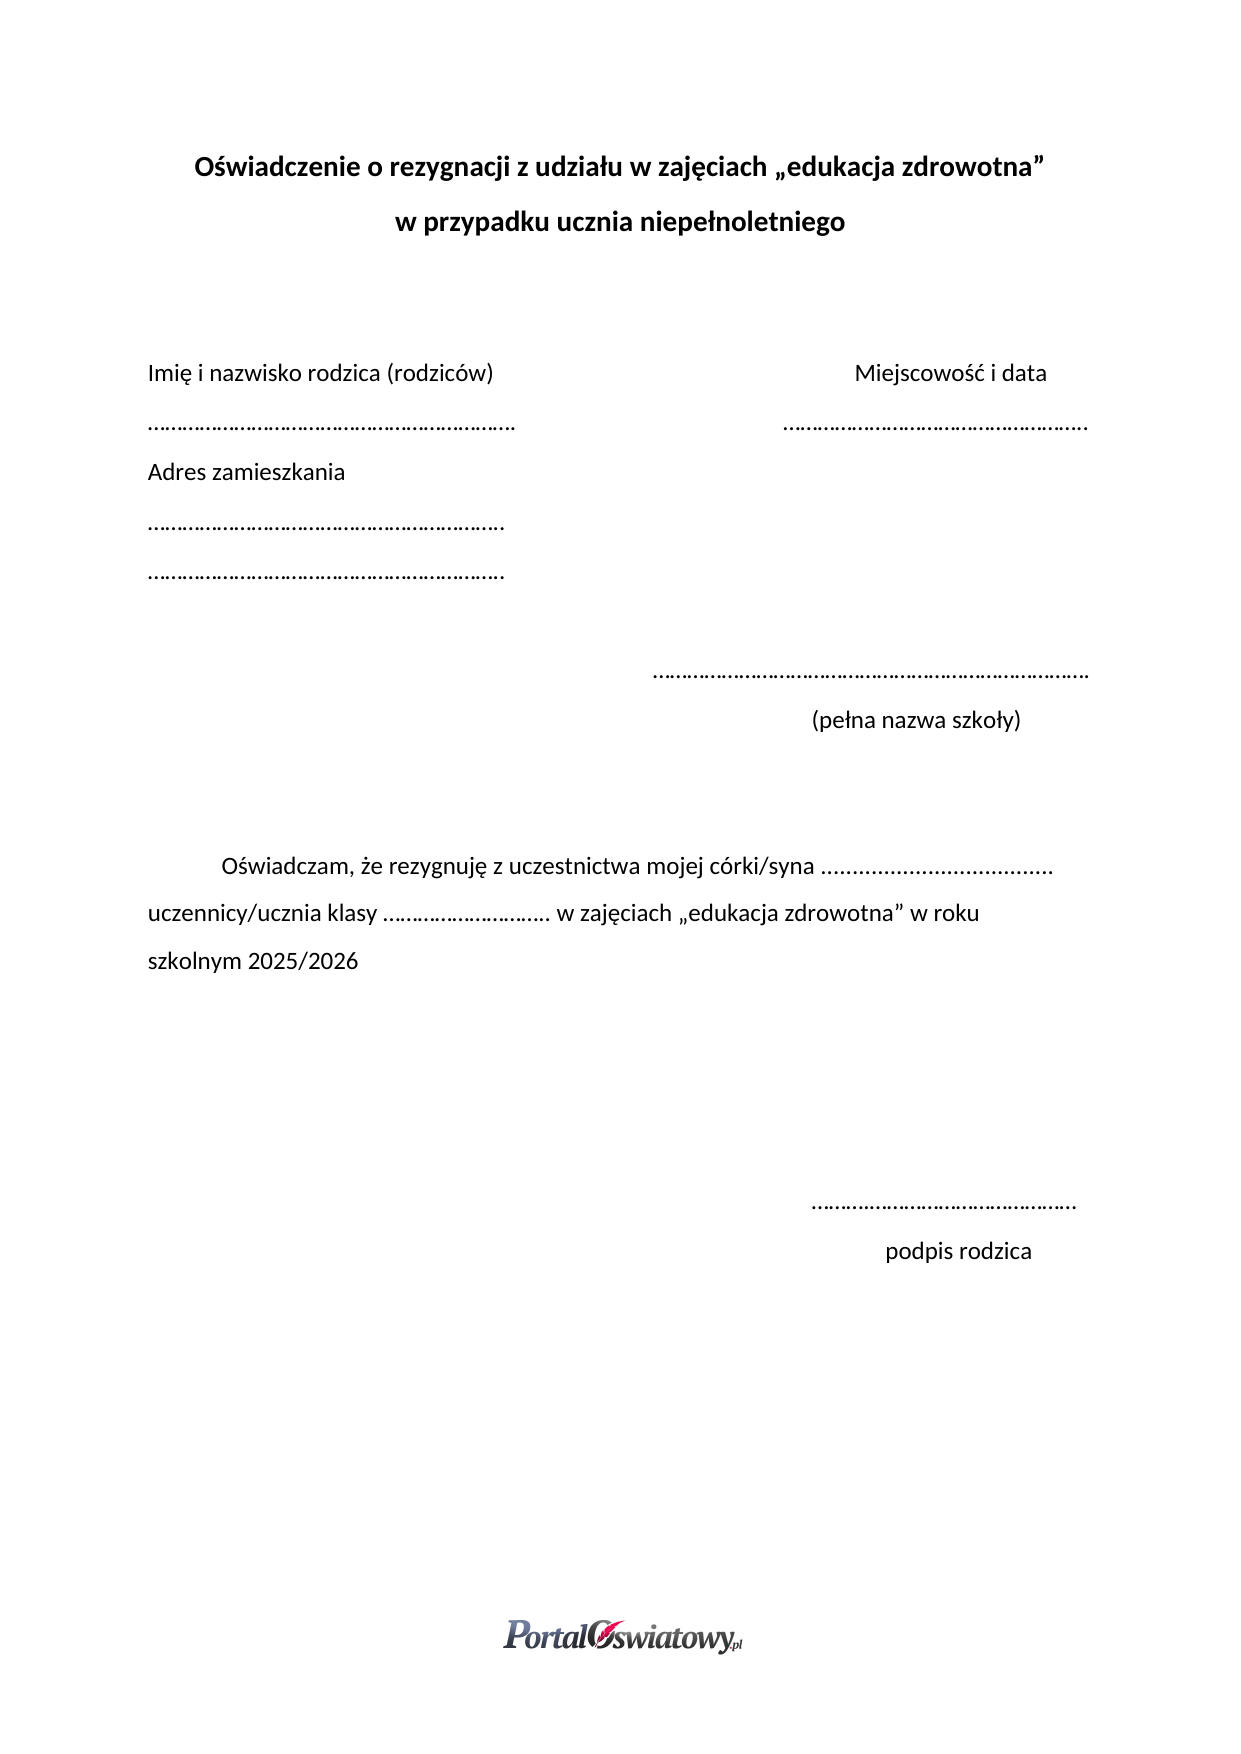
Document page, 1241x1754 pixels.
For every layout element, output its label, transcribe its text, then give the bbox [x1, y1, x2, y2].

text Oświadczenie o rezygnacji z udziału w zajęciach „edukacja zdrowotna” [148, 148, 1093, 183]
text uczennicy/ucznia klasy ……………………….. w zajęciach „edukacja zdrowotna” w roku [148, 898, 1093, 928]
text (pełna nazwa szkoły) [148, 704, 1093, 734]
text w przypadku ucznia niepełnoletniego [148, 203, 1093, 238]
picture [472, 1591, 769, 1681]
text …………………………………………………………………. [148, 654, 1093, 685]
text Imię i nazwisko rodzica (rodziców) Miejscowość i data [148, 357, 1093, 387]
text ……….……………………………… [738, 1186, 1093, 1216]
text …………………………………………………….. [148, 506, 1093, 536]
text ………………………………………………………. …………………………………………….. [148, 407, 1093, 437]
text szkolnym 2025/2026 [148, 945, 1093, 975]
text …………………………………………………….. [148, 555, 1093, 586]
text Oświadczam, że rezygnuję z uczestnictwa mojej córki/syna ..................................... [148, 850, 1093, 881]
text Adres zamieszkania [148, 456, 1093, 487]
text podpis rodzica [811, 1235, 1093, 1266]
